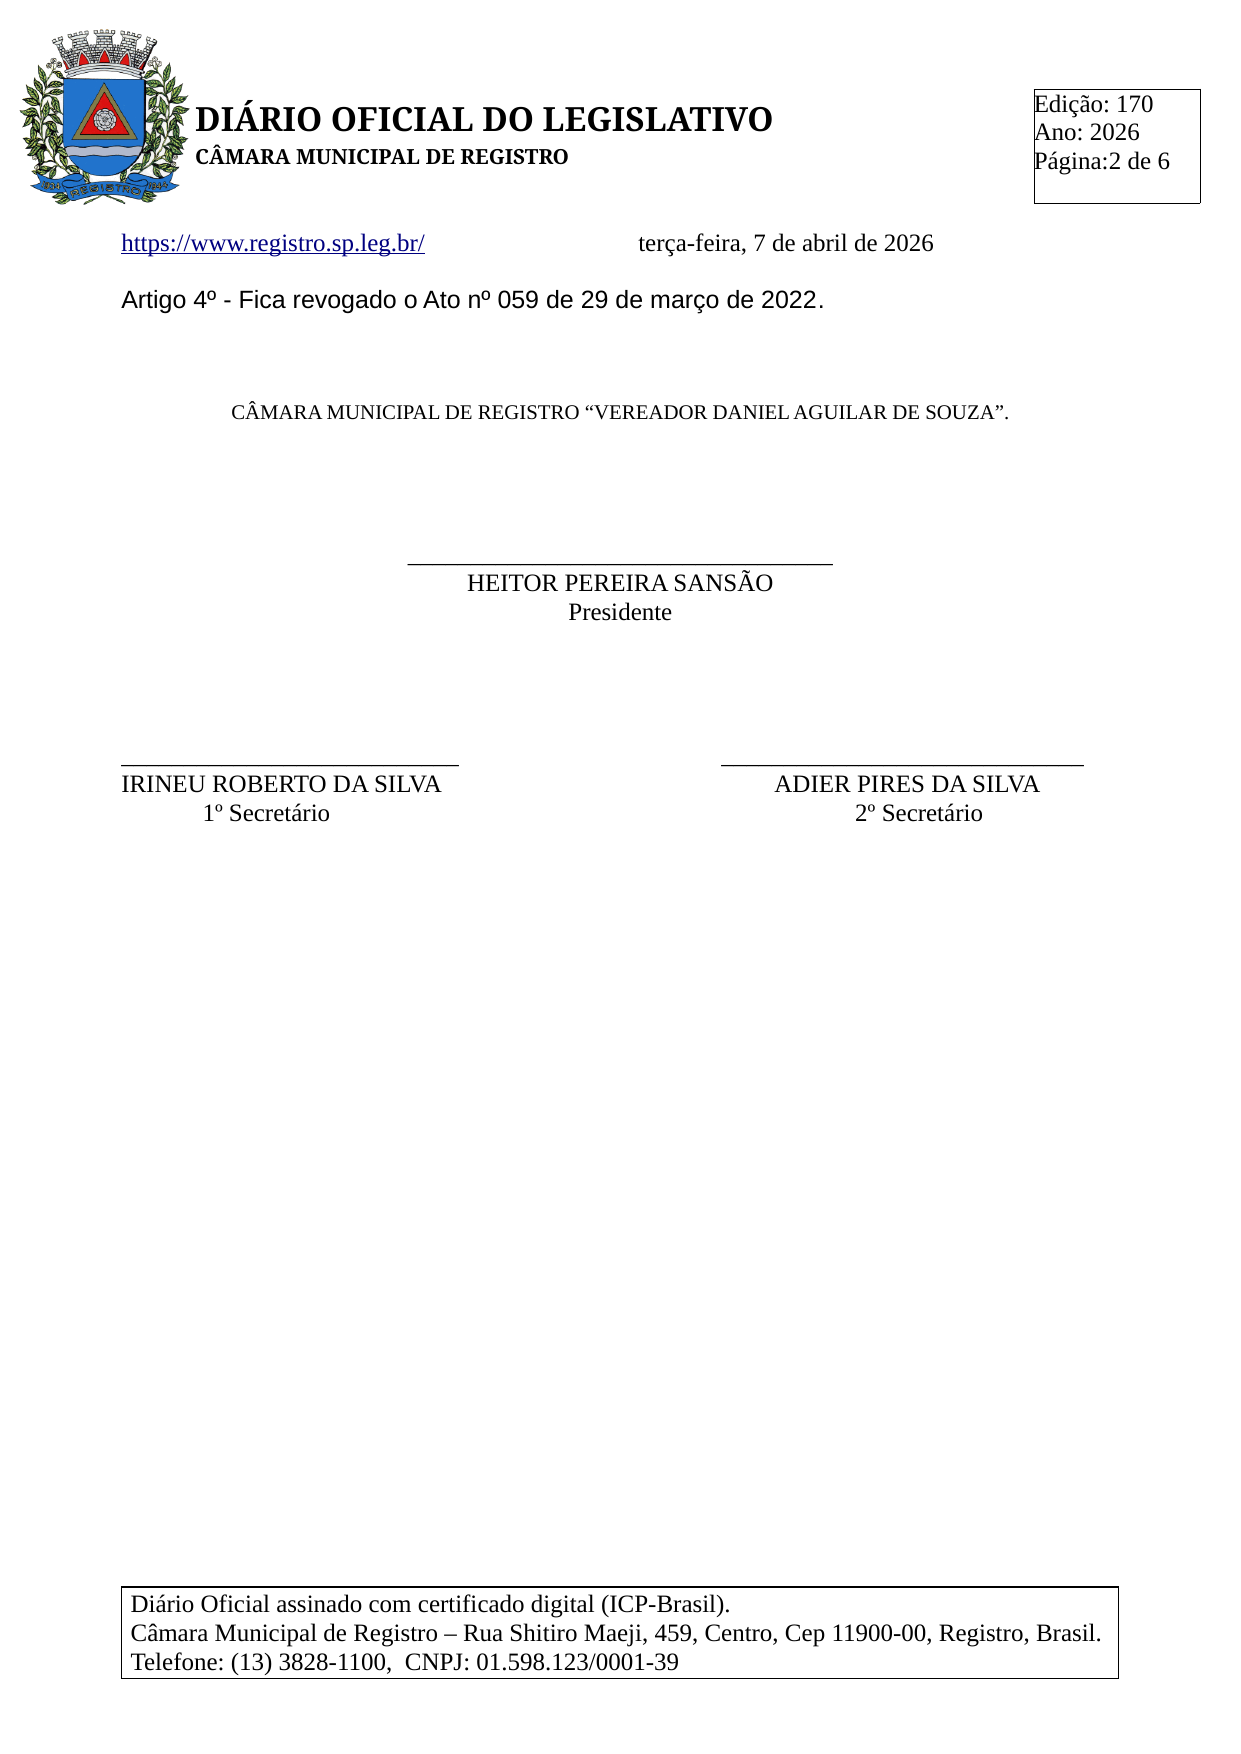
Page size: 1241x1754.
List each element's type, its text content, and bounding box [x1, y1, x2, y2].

text ___________________________ _____________________________ IRINEU ROBERTO DA SILVA ADIER PIRES DA SILVA [121, 741, 1119, 798]
text HEITOR PEREIRA SANSÃO [121, 568, 1119, 597]
text Artigo 4º - Fica revogado o Ato nº 059 de 29 de março de 2022. [121, 285, 1119, 314]
text CÂMARA MUNICIPAL DE REGISTRO “VEREADOR DANIEL AGUILAR DE SOUZA”. [121, 400, 1119, 424]
text 1º Secretário 2º Secretário [121, 798, 1119, 827]
picture [15, 23, 194, 210]
text Presidente [121, 597, 1119, 626]
text __________________________________ [121, 539, 1119, 568]
